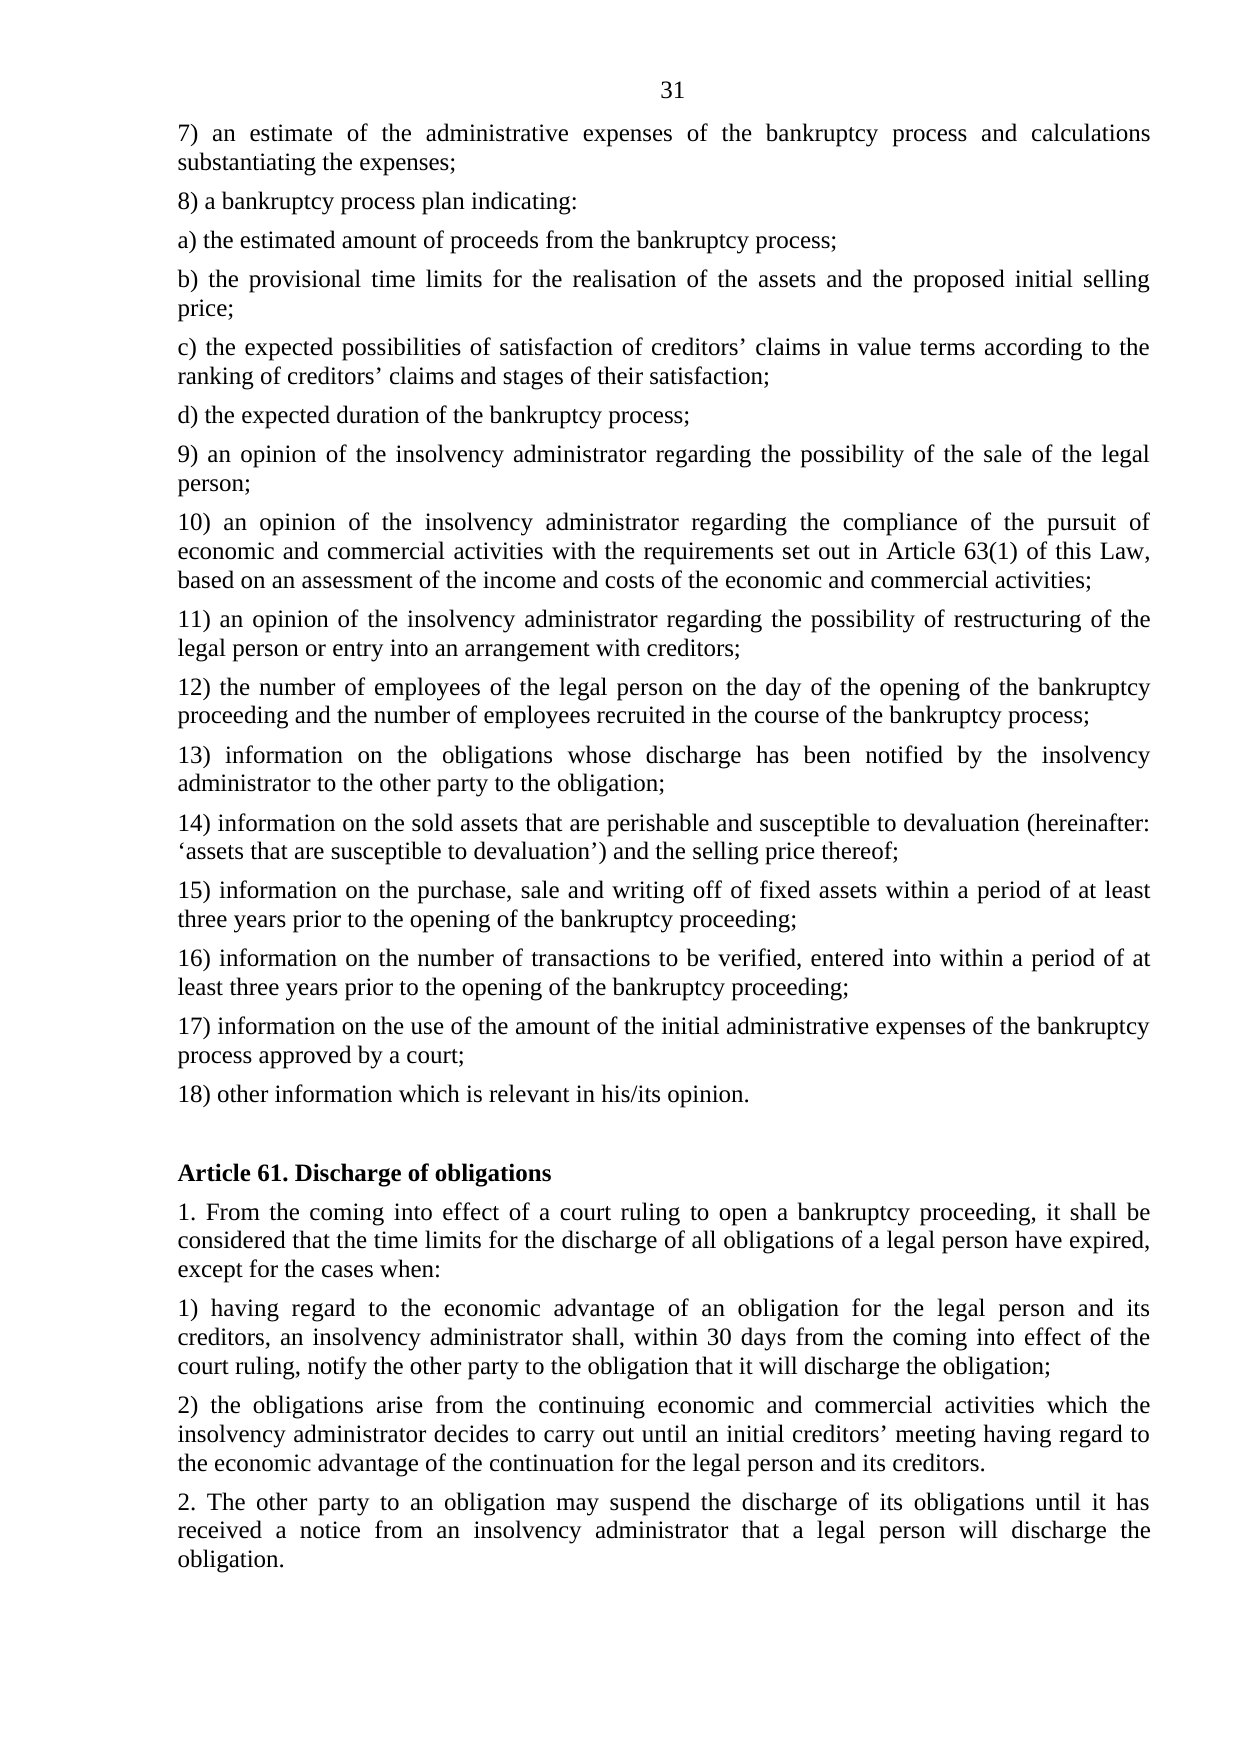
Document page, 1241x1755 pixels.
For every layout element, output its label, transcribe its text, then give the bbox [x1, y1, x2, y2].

text 13) information on the obligations whose discharge has been notified by the insolvency administrator to the other party to the obligation; [177, 740, 1152, 797]
text 14) information on the sold assets that are perishable and susceptible to devaluation (hereinafter: ‘assets that are susceptible to devaluation’) and the selling price thereof; [177, 808, 1152, 865]
text 2. The other party to an obligation may suspend the discharge of its obligations until it has received a notice from an insolvency administrator that a legal person will discharge the obligation. [177, 1487, 1152, 1573]
text 2) the obligations arise from the continuing economic and commercial activities which the insolvency administrator decides to carry out until an initial creditors’ meeting having regard to the economic advantage of the continuation for the legal person and its creditors. [177, 1390, 1152, 1476]
text 10) an opinion of the insolvency administrator regarding the compliance of the pursuit of economic and commercial activities with the requirements set out in Article 63(1) of this Law, based on an assessment of the income and costs of the economic and commercial activities; [177, 507, 1152, 593]
text a) the estimated amount of proceeds from the bankruptcy process; [177, 225, 1152, 254]
text b) the provisional time limits for the realisation of the assets and the proposed initial selling price; [177, 264, 1152, 322]
text 15) information on the purchase, sale and writing off of fixed assets within a period of at least three years prior to the opening of the bankruptcy proceeding; [177, 876, 1152, 933]
text 9) an opinion of the insolvency administrator regarding the possibility of the sale of the legal person; [177, 439, 1152, 497]
text 1) having regard to the economic advantage of an obligation for the legal person and its creditors, an insolvency administrator shall, within 30 days from the coming into effect of the court ruling, notify the other party to the obligation that it will discharge the obligation; [177, 1293, 1152, 1380]
text Article 61. Discharge of obligations [177, 1158, 1152, 1186]
text 7) an estimate of the administrative expenses of the bankruptcy process and calculations substantiating the expenses; [177, 118, 1152, 176]
text 16) information on the number of transactions to be verified, entered into within a period of at least three years prior to the opening of the bankruptcy proceeding; [177, 943, 1152, 1001]
text c) the expected possibilities of satisfaction of creditors’ claims in value terms according to the ranking of creditors’ claims and stages of their satisfaction; [177, 332, 1152, 390]
text 1. From the coming into effect of a court ruling to open a bankruptcy proceeding, it shall be considered that the time limits for the discharge of all obligations of a legal person have expired, except for the cases when: [177, 1197, 1152, 1283]
text d) the expected duration of the bankruptcy process; [177, 400, 1152, 429]
text 17) information on the use of the amount of the initial administrative expenses of the bankruptcy process approved by a court; [177, 1011, 1152, 1069]
text 18) other information which is relevant in his/its opinion. [177, 1079, 1152, 1108]
text 11) an opinion of the insolvency administrator regarding the possibility of restructuring of the legal person or entry into an arrangement with creditors; [177, 604, 1152, 661]
text 12) the number of employees of the legal person on the day of the opening of the bankruptcy proceeding and the number of employees recruited in the course of the bankruptcy process; [177, 672, 1152, 729]
text 8) a bankruptcy process plan indicating: [177, 186, 1152, 215]
